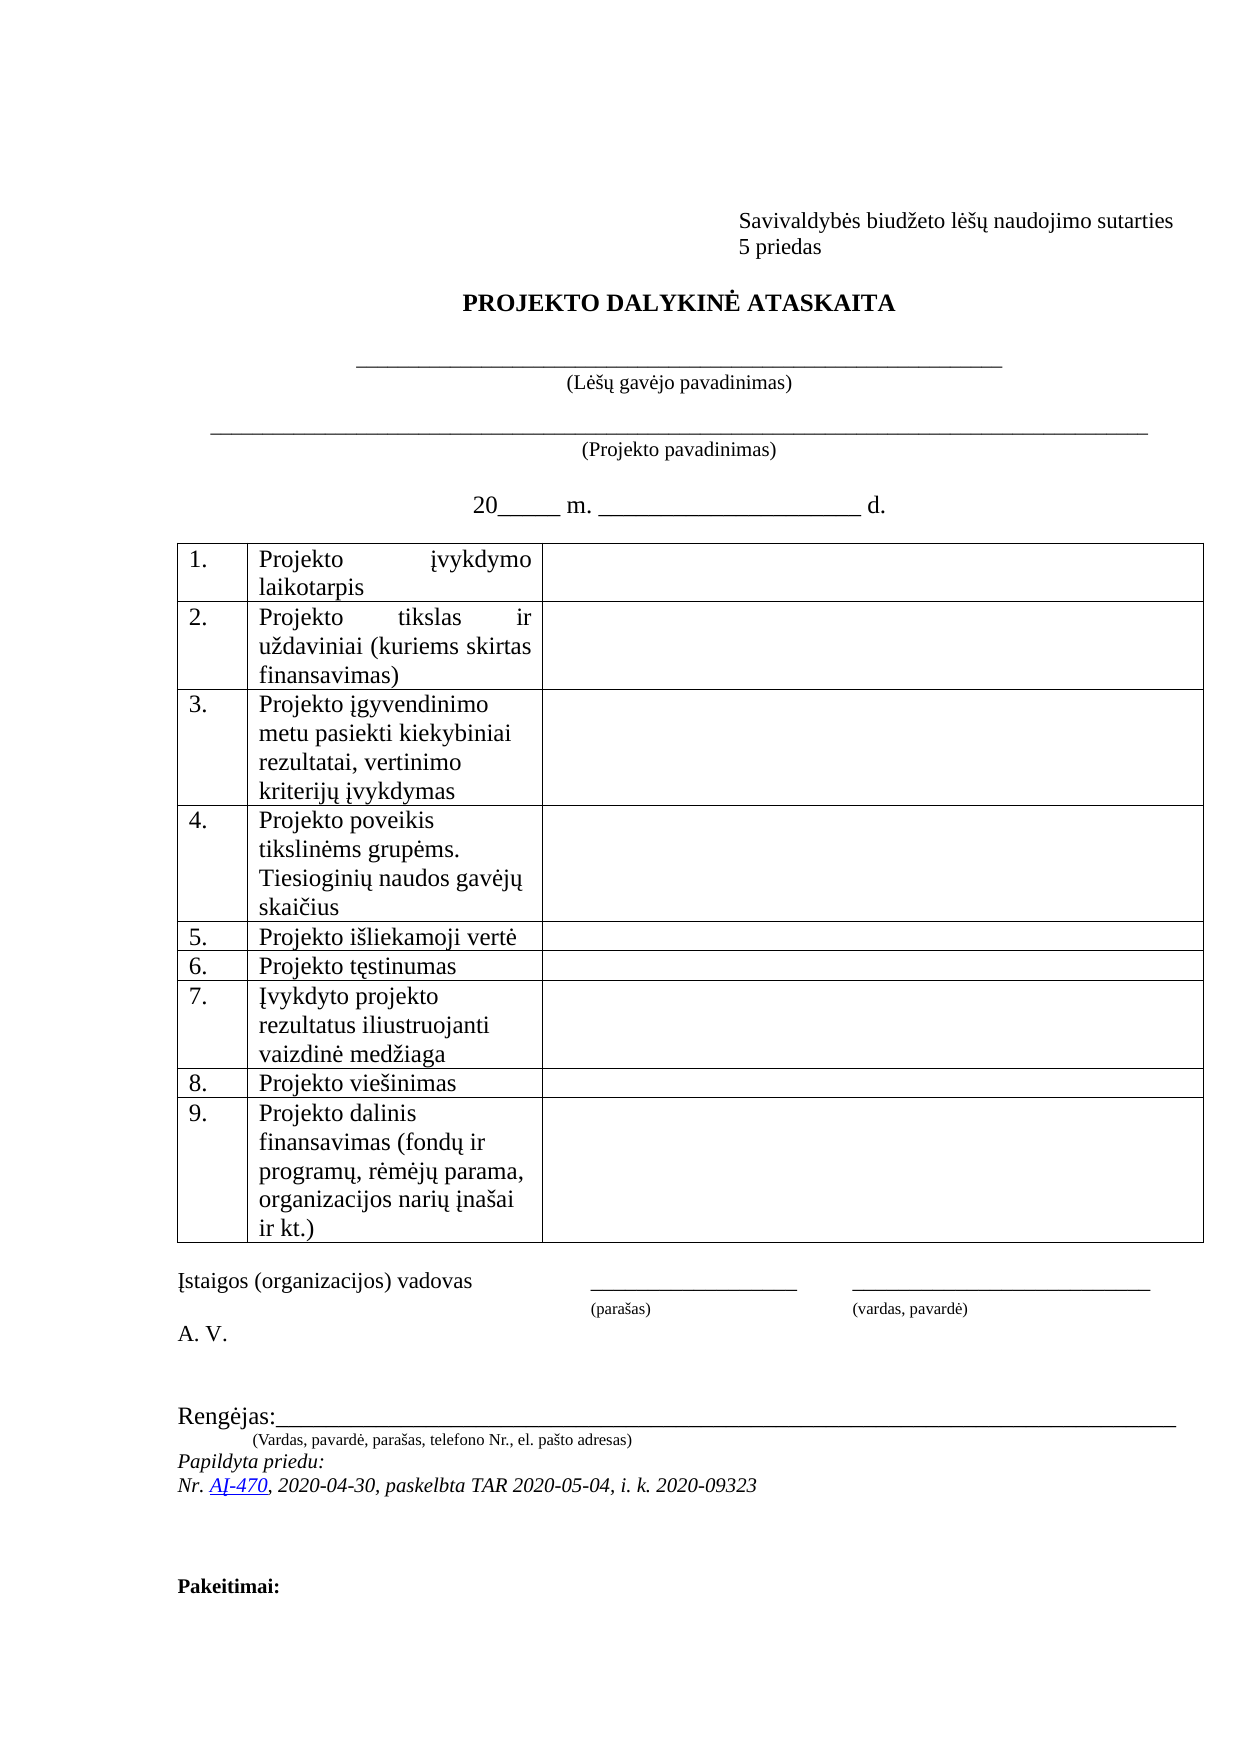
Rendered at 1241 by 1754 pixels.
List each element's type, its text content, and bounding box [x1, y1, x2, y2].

table_cell Projekto poveikis tikslinėms grupėms. Tiesioginių naudos gavėjų skaičius [248, 806, 542, 921]
text (Vardas, pavardė, parašas, telefono Nr., el. pašto adresas) [177, 1430, 1181, 1449]
text Pakeitimai: [177, 1574, 1181, 1598]
table_cell [543, 602, 1203, 688]
table_cell 5. [178, 922, 247, 950]
text Nr. AĮ-470, 2020-04-30, paskelbta TAR 2020-05-04, i. k. 2020-09323 [177, 1473, 1181, 1497]
text Papildyta priedu: [177, 1449, 1181, 1473]
text PROJEKTO DALYKINĖ ATASKAITA [177, 288, 1181, 317]
table_cell [543, 922, 1203, 950]
table_cell Projekto tęstinumas [248, 951, 542, 980]
table_cell 4. [178, 806, 247, 921]
table_cell [543, 981, 1203, 1067]
table_cell [543, 951, 1203, 980]
table_cell 3. [178, 690, 247, 804]
text __________________________________________________________________________________________ [177, 413, 1181, 437]
text Rengėjas:________________________________________________________________________ [177, 1401, 1181, 1430]
text Įstaigos (organizacijos) vadovas __________________ __________________________ (parašas) (vardas, pavardė) [177, 1267, 1181, 1320]
table_cell [543, 1098, 1203, 1242]
text (Lėšų gavėjo pavadinimas) [177, 370, 1181, 394]
table_cell 9. [178, 1098, 247, 1242]
text A. V. [177, 1320, 1181, 1346]
table_header 1. [178, 544, 247, 601]
table_header Projekto įvykdymo laikotarpis [248, 544, 542, 601]
table_header [543, 544, 1203, 601]
table_cell 8. [178, 1069, 247, 1097]
table_cell [543, 690, 1203, 804]
table_cell Įvykdyto projekto rezultatus iliustruojanti vaizdinė medžiaga [248, 981, 542, 1067]
table_cell [543, 1069, 1203, 1097]
text (Projekto pavadinimas) [177, 437, 1181, 461]
table_cell Projekto išliekamoji vertė [248, 922, 542, 950]
text 5 priedas [738, 233, 1181, 259]
text 20_____ m. _____________________ d. [177, 490, 1181, 518]
text ______________________________________________________________ [177, 346, 1181, 370]
table_cell Projekto įgyvendinimo metu pasiekti kiekybiniai rezultatai, vertinimo kriterijų įvykdymas [248, 690, 542, 804]
table_cell 6. [178, 951, 247, 980]
table_cell [543, 806, 1203, 921]
table_cell Projekto tikslas ir uždaviniai (kuriems skirtas finansavimas) [248, 602, 542, 688]
table_cell Projekto dalinis finansavimas (fondų ir programų, rėmėjų parama, organizacijos narių įnašai ir kt.) [248, 1098, 542, 1242]
table_cell 2. [178, 602, 247, 688]
table_cell 7. [178, 981, 247, 1067]
table_cell Projekto viešinimas [248, 1069, 542, 1097]
text Savivaldybės biudžeto lėšų naudojimo sutarties [738, 207, 1181, 233]
